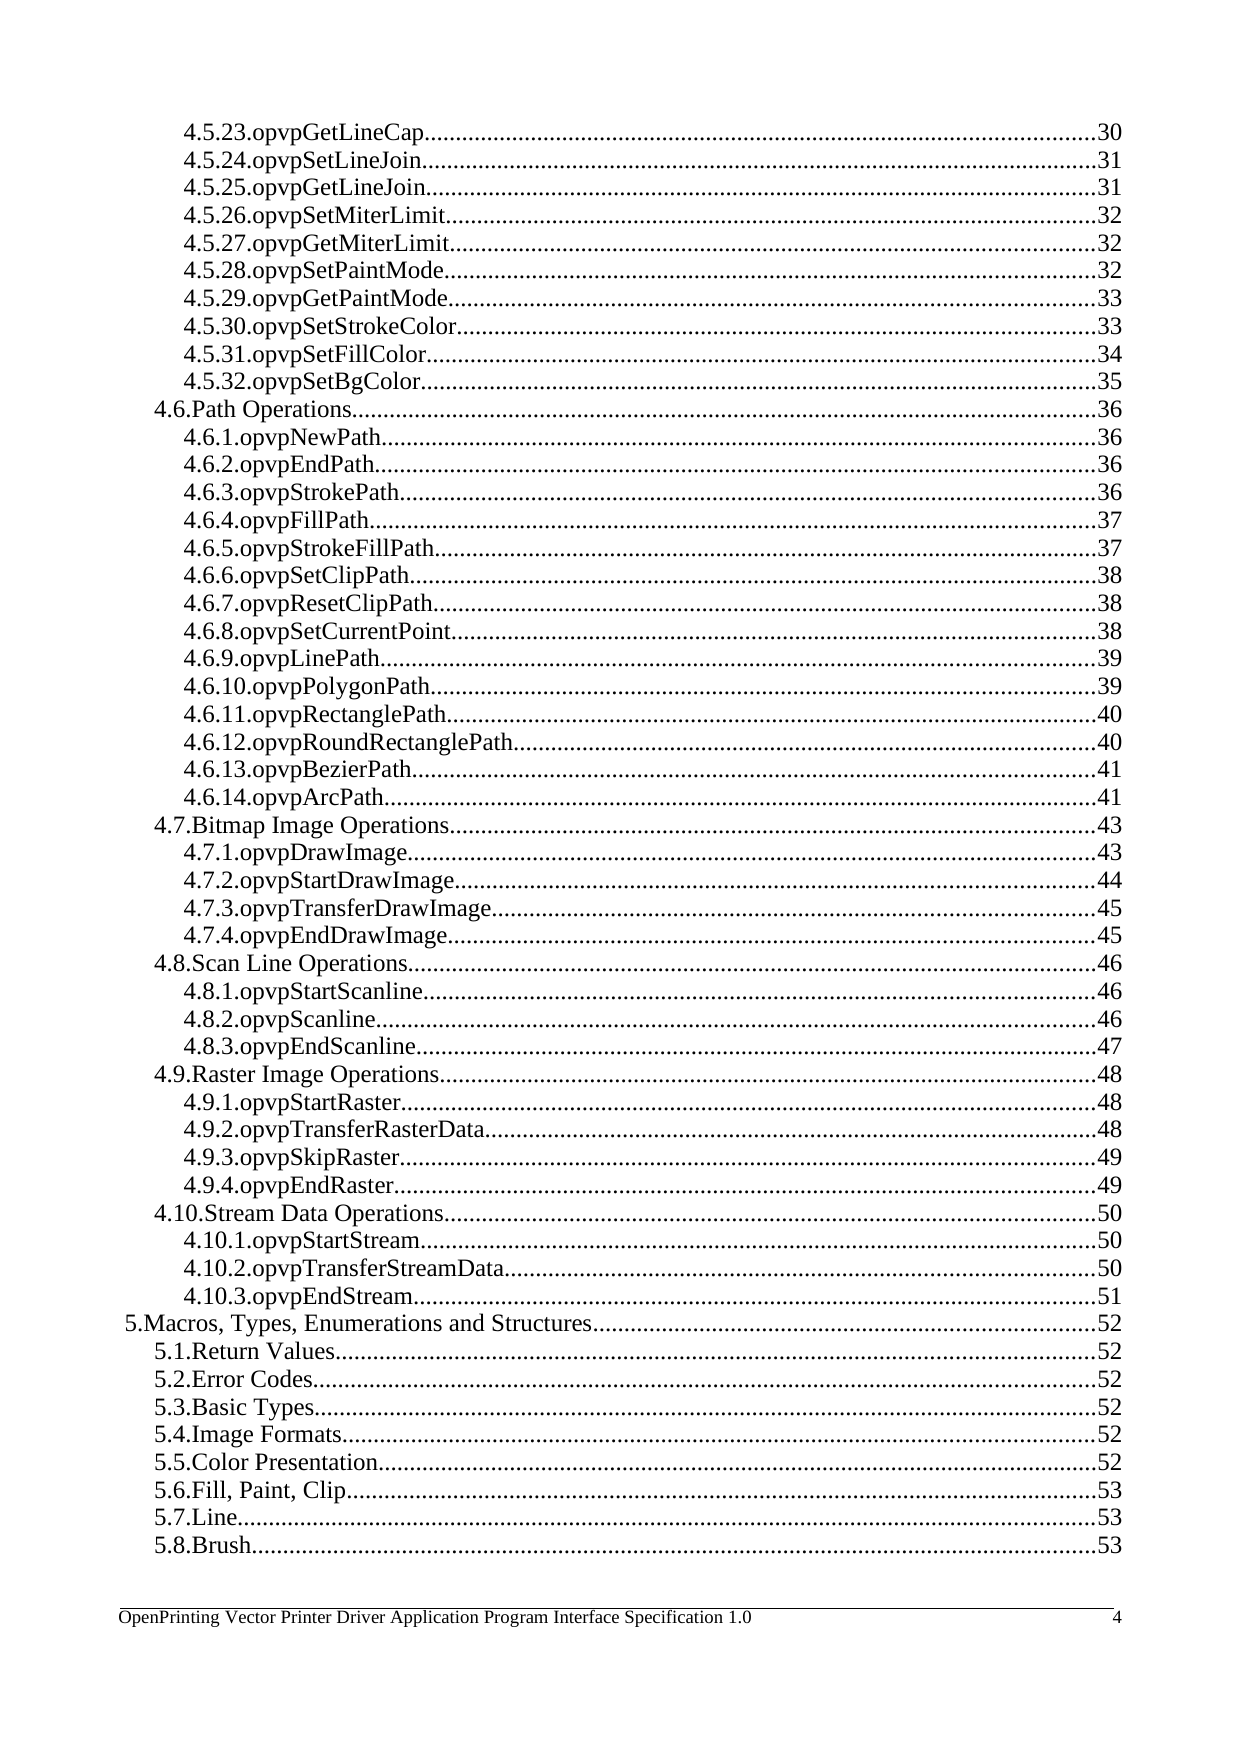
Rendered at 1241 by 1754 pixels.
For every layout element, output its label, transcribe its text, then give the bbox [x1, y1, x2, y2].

text 4.6.13.opvpBezierPath 41 [177, 755, 1122, 783]
text 4.7.2.opvpStartDrawImage 44 [177, 866, 1122, 894]
text 5.Macros, Types, Enumerations and Structures 52 [118, 1309, 1122, 1337]
text 4.5.25.opvpGetLineJoin 31 [177, 173, 1122, 201]
text 4.10.1.opvpStartStream 50 [177, 1226, 1122, 1254]
text 4.9.2.opvpTransferRasterData 48 [177, 1116, 1122, 1143]
text 4.6.Path Operations 36 [148, 395, 1122, 423]
text 4.9.1.opvpStartRaster 48 [177, 1088, 1122, 1116]
text 4.10.3.opvpEndStream 51 [177, 1282, 1122, 1309]
text 4.7.3.opvpTransferDrawImage 45 [177, 894, 1122, 922]
text 4.7.1.opvpDrawImage 43 [177, 838, 1122, 866]
text 4.8.2.opvpScanline 46 [177, 1005, 1122, 1032]
text 4.6.2.opvpEndPath 36 [177, 451, 1122, 478]
text 4.6.11.opvpRectanglePath 40 [177, 700, 1122, 728]
text 5.3.Basic Types 52 [148, 1393, 1122, 1420]
text 4.5.29.opvpGetPaintMode 33 [177, 284, 1122, 312]
text 4.8.3.opvpEndScanline 47 [177, 1032, 1122, 1060]
text 4.9.4.opvpEndRaster 49 [177, 1171, 1122, 1199]
text 4.9.3.opvpSkipRaster 49 [177, 1143, 1122, 1171]
text 4.5.26.opvpSetMiterLimit 32 [177, 201, 1122, 229]
text 4.6.9.opvpLinePath 39 [177, 644, 1122, 672]
text 5.7.Line 53 [148, 1503, 1122, 1531]
text 4.7.Bitmap Image Operations 43 [148, 811, 1122, 838]
text 4.6.10.opvpPolygonPath 39 [177, 672, 1122, 700]
text 4.6.7.opvpResetClipPath 38 [177, 589, 1122, 617]
text 4.6.12.opvpRoundRectanglePath 40 [177, 728, 1122, 755]
text 4.5.23.opvpGetLineCap 30 [177, 118, 1122, 146]
text 4.6.4.opvpFillPath 37 [177, 506, 1122, 534]
text 4.9.Raster Image Operations 48 [148, 1060, 1122, 1088]
text 5.2.Error Codes 52 [148, 1365, 1122, 1393]
text 4.6.6.opvpSetClipPath 38 [177, 561, 1122, 589]
text 4.5.24.opvpSetLineJoin 31 [177, 146, 1122, 173]
text 4.8.1.opvpStartScanline 46 [177, 977, 1122, 1005]
text 5.5.Color Presentation 52 [148, 1448, 1122, 1476]
text 4.5.31.opvpSetFillColor 34 [177, 340, 1122, 367]
text 5.8.Brush 53 [148, 1531, 1122, 1559]
text 4.10.Stream Data Operations 50 [148, 1199, 1122, 1226]
text 4.6.8.opvpSetCurrentPoint 38 [177, 617, 1122, 644]
text 4.7.4.opvpEndDrawImage 45 [177, 922, 1122, 949]
text 4.6.14.opvpArcPath 41 [177, 783, 1122, 811]
text 5.4.Image Formats 52 [148, 1420, 1122, 1448]
text 5.6.Fill, Paint, Clip 53 [148, 1476, 1122, 1503]
text 4.5.32.opvpSetBgColor 35 [177, 367, 1122, 395]
text 4.6.5.opvpStrokeFillPath 37 [177, 534, 1122, 561]
text 4.6.3.opvpStrokePath 36 [177, 478, 1122, 506]
text 4.8.Scan Line Operations 46 [148, 949, 1122, 977]
text 4.5.30.opvpSetStrokeColor 33 [177, 312, 1122, 340]
text 4.6.1.opvpNewPath 36 [177, 423, 1122, 451]
text 4.10.2.opvpTransferStreamData 50 [177, 1254, 1122, 1282]
text 4.5.28.opvpSetPaintMode 32 [177, 257, 1122, 284]
text 5.1.Return Values 52 [148, 1337, 1122, 1365]
text 4.5.27.opvpGetMiterLimit 32 [177, 229, 1122, 257]
